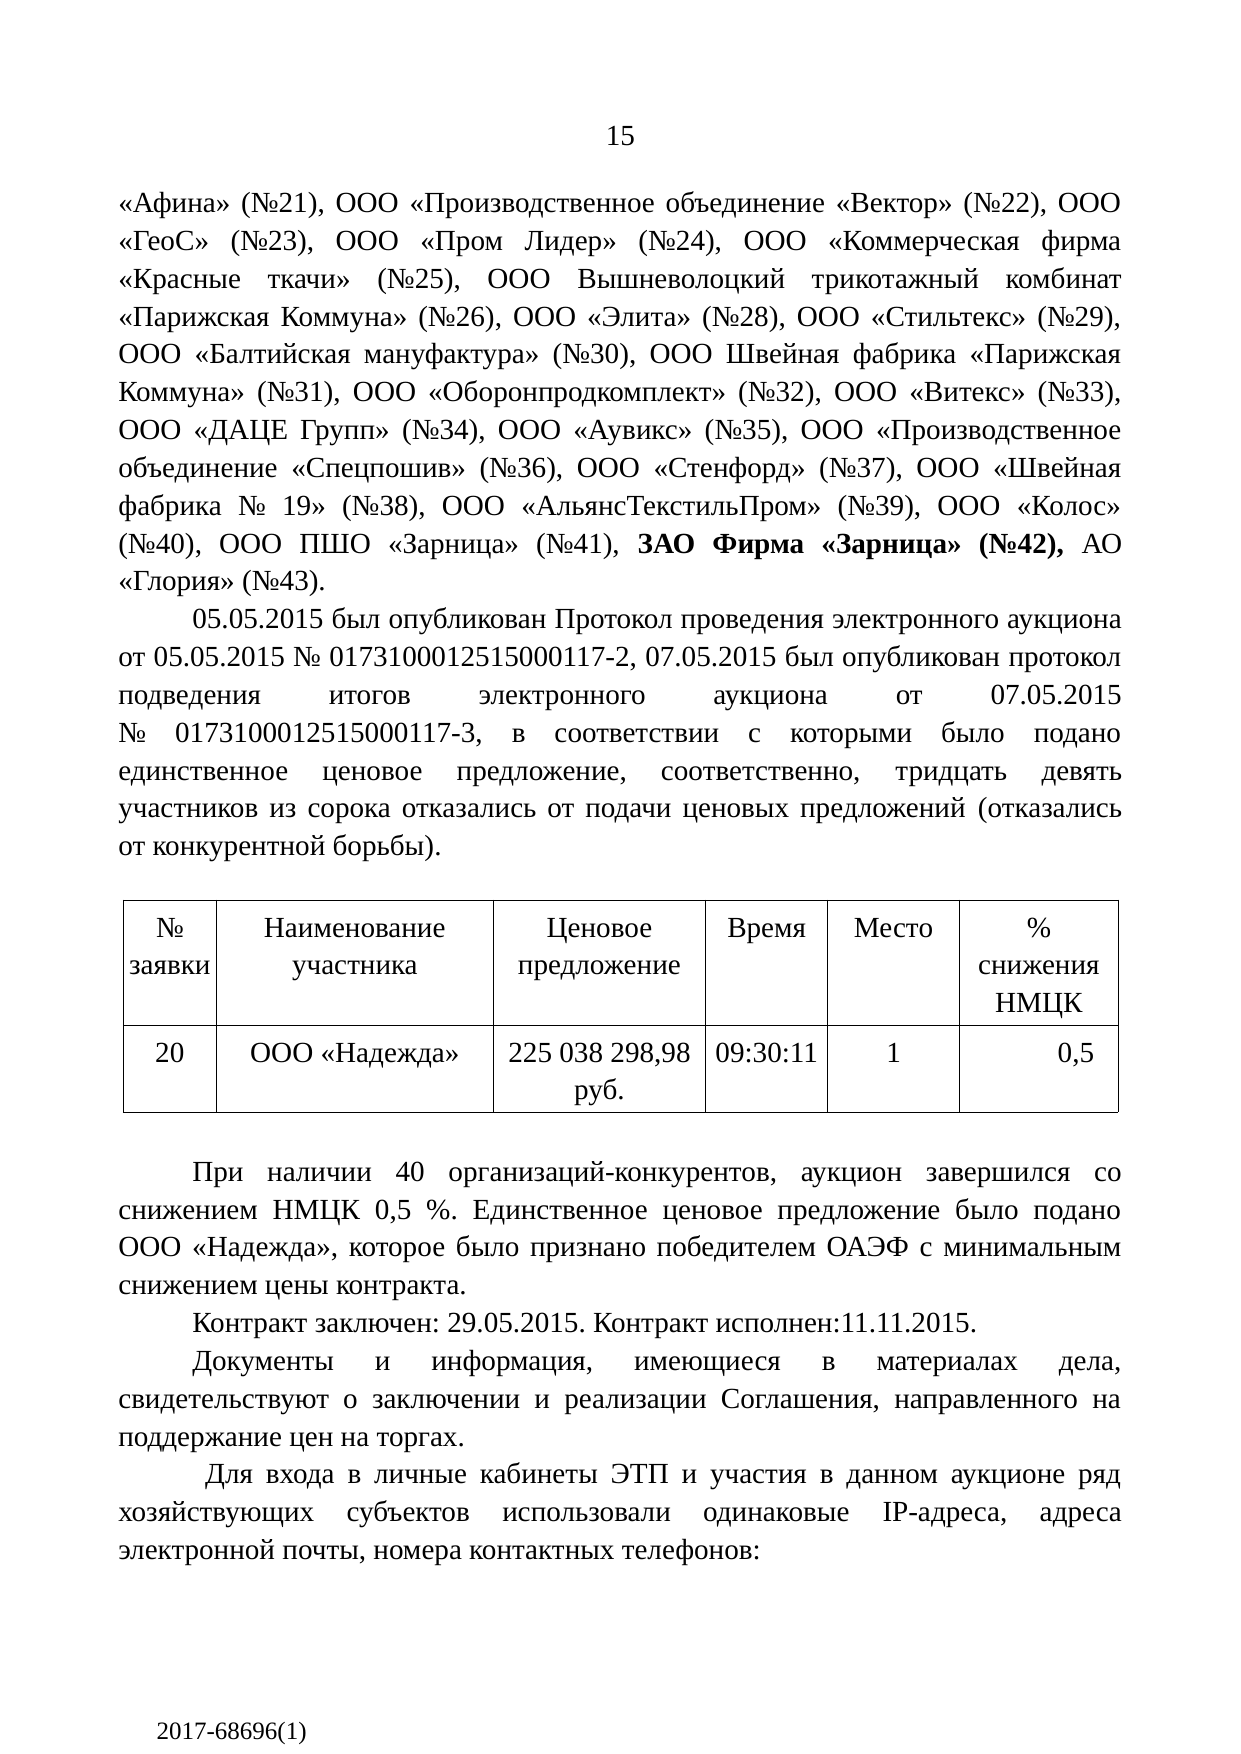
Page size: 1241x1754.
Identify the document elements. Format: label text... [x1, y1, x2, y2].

text Контракт заключен: 29.05.2015. Контракт исполнен:11.11.2015. [118, 1301, 1122, 1339]
table_header № заявки [124, 901, 216, 1024]
table_cell 225 038 298,98 руб. [494, 1026, 705, 1112]
text Для входа в личные кабинеты ЭТП и участия в данном аукционе ряд хозяйствующих субъектов использовали одинаковые IP-адреса, адреса электронной почты, номера контактных телефонов: [118, 1452, 1122, 1566]
text При наличии 40 организаций-конкурентов, аукцион завершился со снижением НМЦК 0,5 %. Единственное ценовое предложение было подано ООО «Надежда», которое было признано победителем ОАЭФ с минимальным снижением цены контракта. [118, 1150, 1122, 1301]
table_header Время [706, 901, 827, 1024]
table_header % снижения НМЦК [960, 901, 1118, 1024]
text «Афина» (№21), ООО «Производственное объединение «Вектор» (№22), ООО «ГеоС» (№23), ООО «Пром Лидер» (№24), ООО «Коммерческая фирма «Красные ткачи» (№25), ООО Вышневолоцкий трикотажный комбинат «Парижская Коммуна» (№26), ООО «Элита» (№28), ООО «Стильтекс» (№29), ООО «Балтийская мануфактура» (№30), ООО Швейная фабрика «Парижская Коммуна» (№31), ООО «Оборонпродкомплект» (№32), ООО «Витекс» (№33), ООО «ДАЦЕ Групп» (№34), ООО «Аувикс» (№35), ООО «Производственное объединение «Спецпошив» (№36), ООО «Стенфорд» (№37), ООО «Швейная фабрика № 19» (№38), ООО «АльянсТекстильПром» (№39), ООО «Колос» (№40), ООО ПШО «Зарница» (№41), ЗАО Фирма «Зарница» (№42), АО «Глория» (№43). [118, 181, 1122, 597]
table_cell 0,5 [960, 1026, 1118, 1112]
table_header Место [828, 901, 959, 1024]
table_header Наименование участника [217, 901, 493, 1024]
table_cell 20 [124, 1026, 216, 1112]
text 05.05.2015 был опубликован Протокол проведения электронного аукциона от 05.05.2015 № 0173100012515000117-2, 07.05.2015 был опубликован протокол подведения итогов электронного аукциона от 07.05.2015 № 0173100012515000117-3, в соответствии с которыми было подано единственное ценовое предложение, соответственно, тридцать девять участников из сорока отказались от подачи ценовых предложений (отказались от конкурентной борьбы). [118, 597, 1122, 862]
table_cell 1 [828, 1026, 959, 1112]
table_cell 09:30:11 [706, 1026, 827, 1112]
table_header Ценовое предложение [494, 901, 705, 1024]
text Документы и информация, имеющиеся в материалах дела, свидетельствуют о заключении и реализации Соглашения, направленного на поддержание цен на торгах. [118, 1339, 1122, 1452]
table_cell ООО «Надежда» [217, 1026, 493, 1112]
